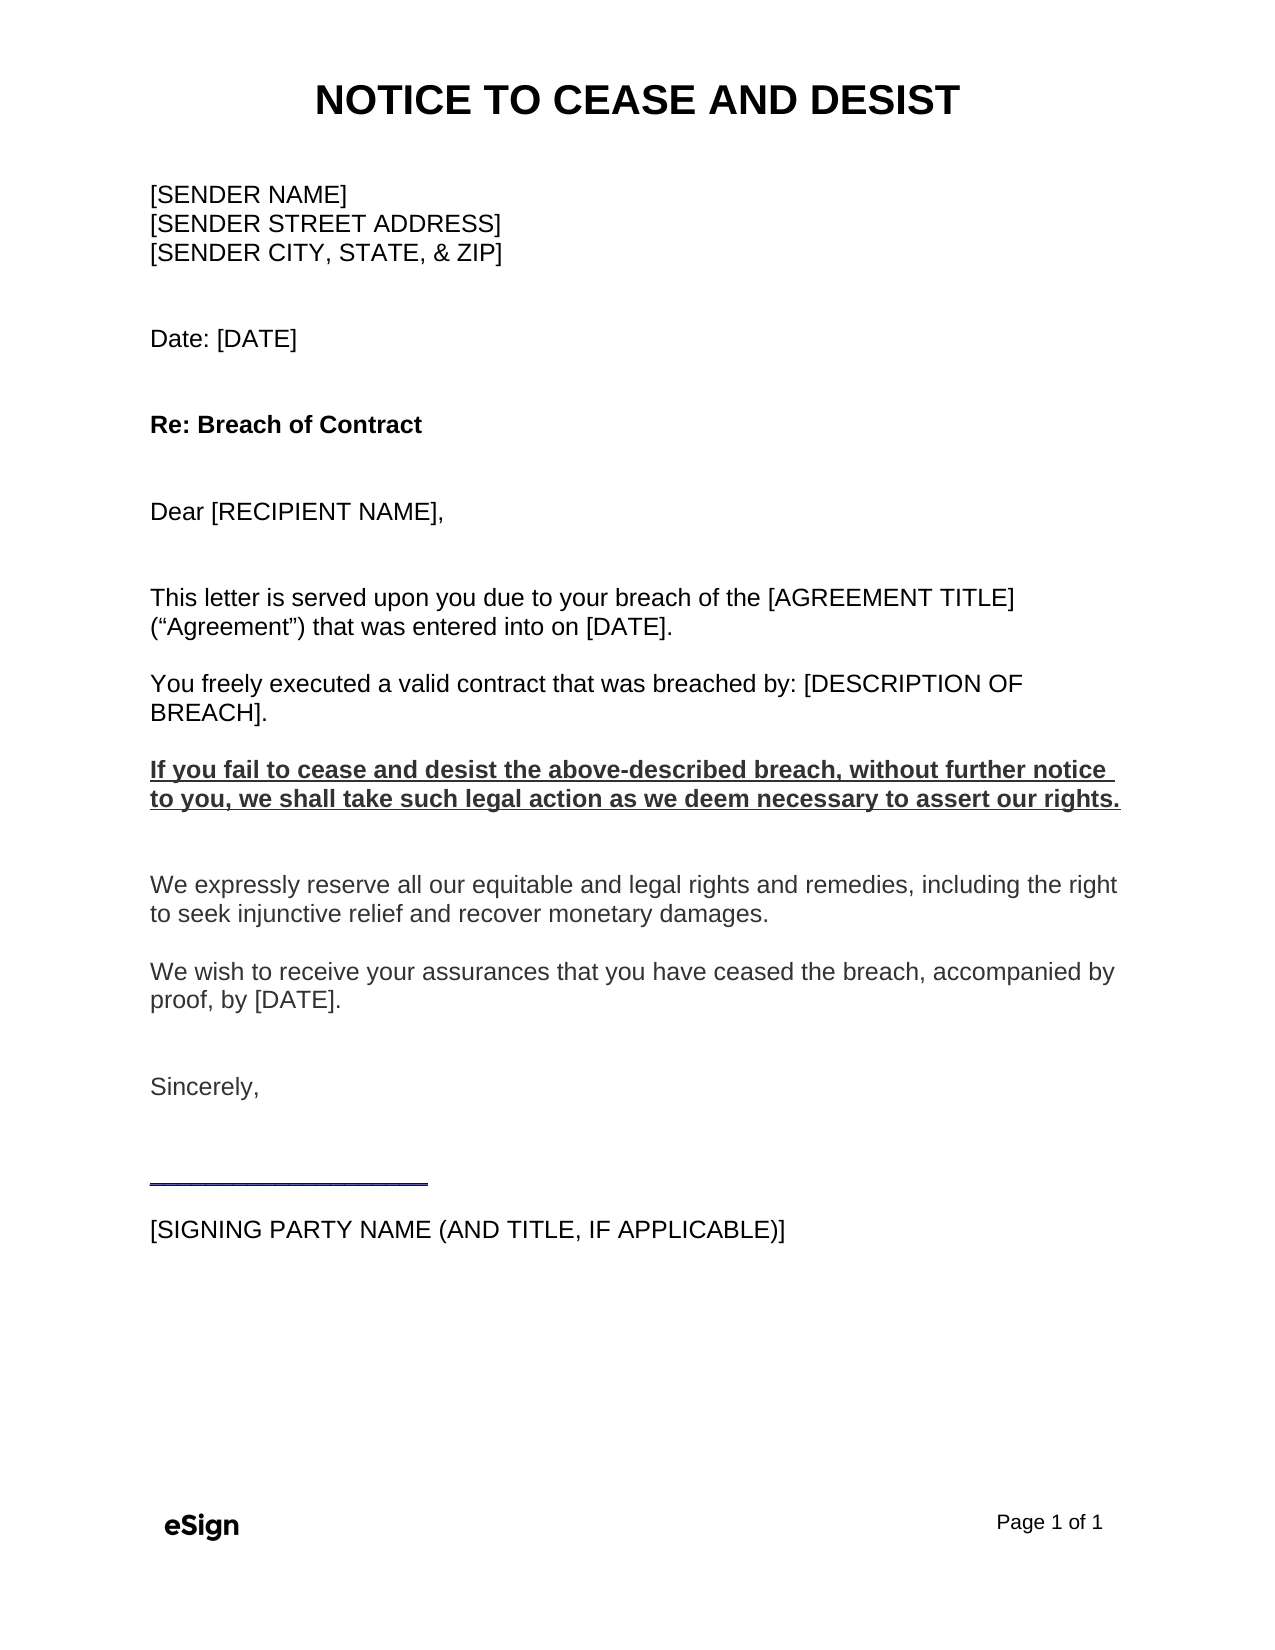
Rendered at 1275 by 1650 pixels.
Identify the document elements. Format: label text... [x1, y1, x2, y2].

text [SENDER CITY, STATE, & ZIP] [150, 238, 1125, 267]
text [SENDER STREET ADDRESS] [150, 209, 1125, 238]
text Date: [DATE] [150, 324, 1125, 353]
text We expressly reserve all our equitable and legal rights and remedies, including the right to seek injunctive relief and recover monetary damages. [150, 870, 1125, 928]
text NOTICE TO CEASE AND DESIST [150, 75, 1125, 123]
text If you fail to cease and desist the above-described breach, without further notice to you, we shall take such legal action as we deem necessary to assert our rights. [150, 755, 1125, 870]
text This letter is served upon you due to your breach of the [AGREEMENT TITLE] (“Agreement”) that was entered into on [DATE]. [150, 583, 1125, 640]
text You freely executed a valid contract that was breached by: [DESCRIPTION OF BREACH]. [150, 669, 1125, 727]
text [SENDER NAME] [150, 180, 1125, 209]
text We wish to receive your assurances that you have ceased the breach, accompanied by proof, by [DATE]. [150, 957, 1125, 1043]
text ____________________ [150, 1158, 1125, 1187]
text Dear [RECIPIENT NAME], [150, 497, 1125, 525]
text [SIGNING PARTY NAME (AND TITLE, IF APPLICABLE)] [150, 1215, 1125, 1244]
text Sincerely, [150, 1072, 1125, 1100]
text Re: Breach of Contract [150, 410, 1125, 439]
